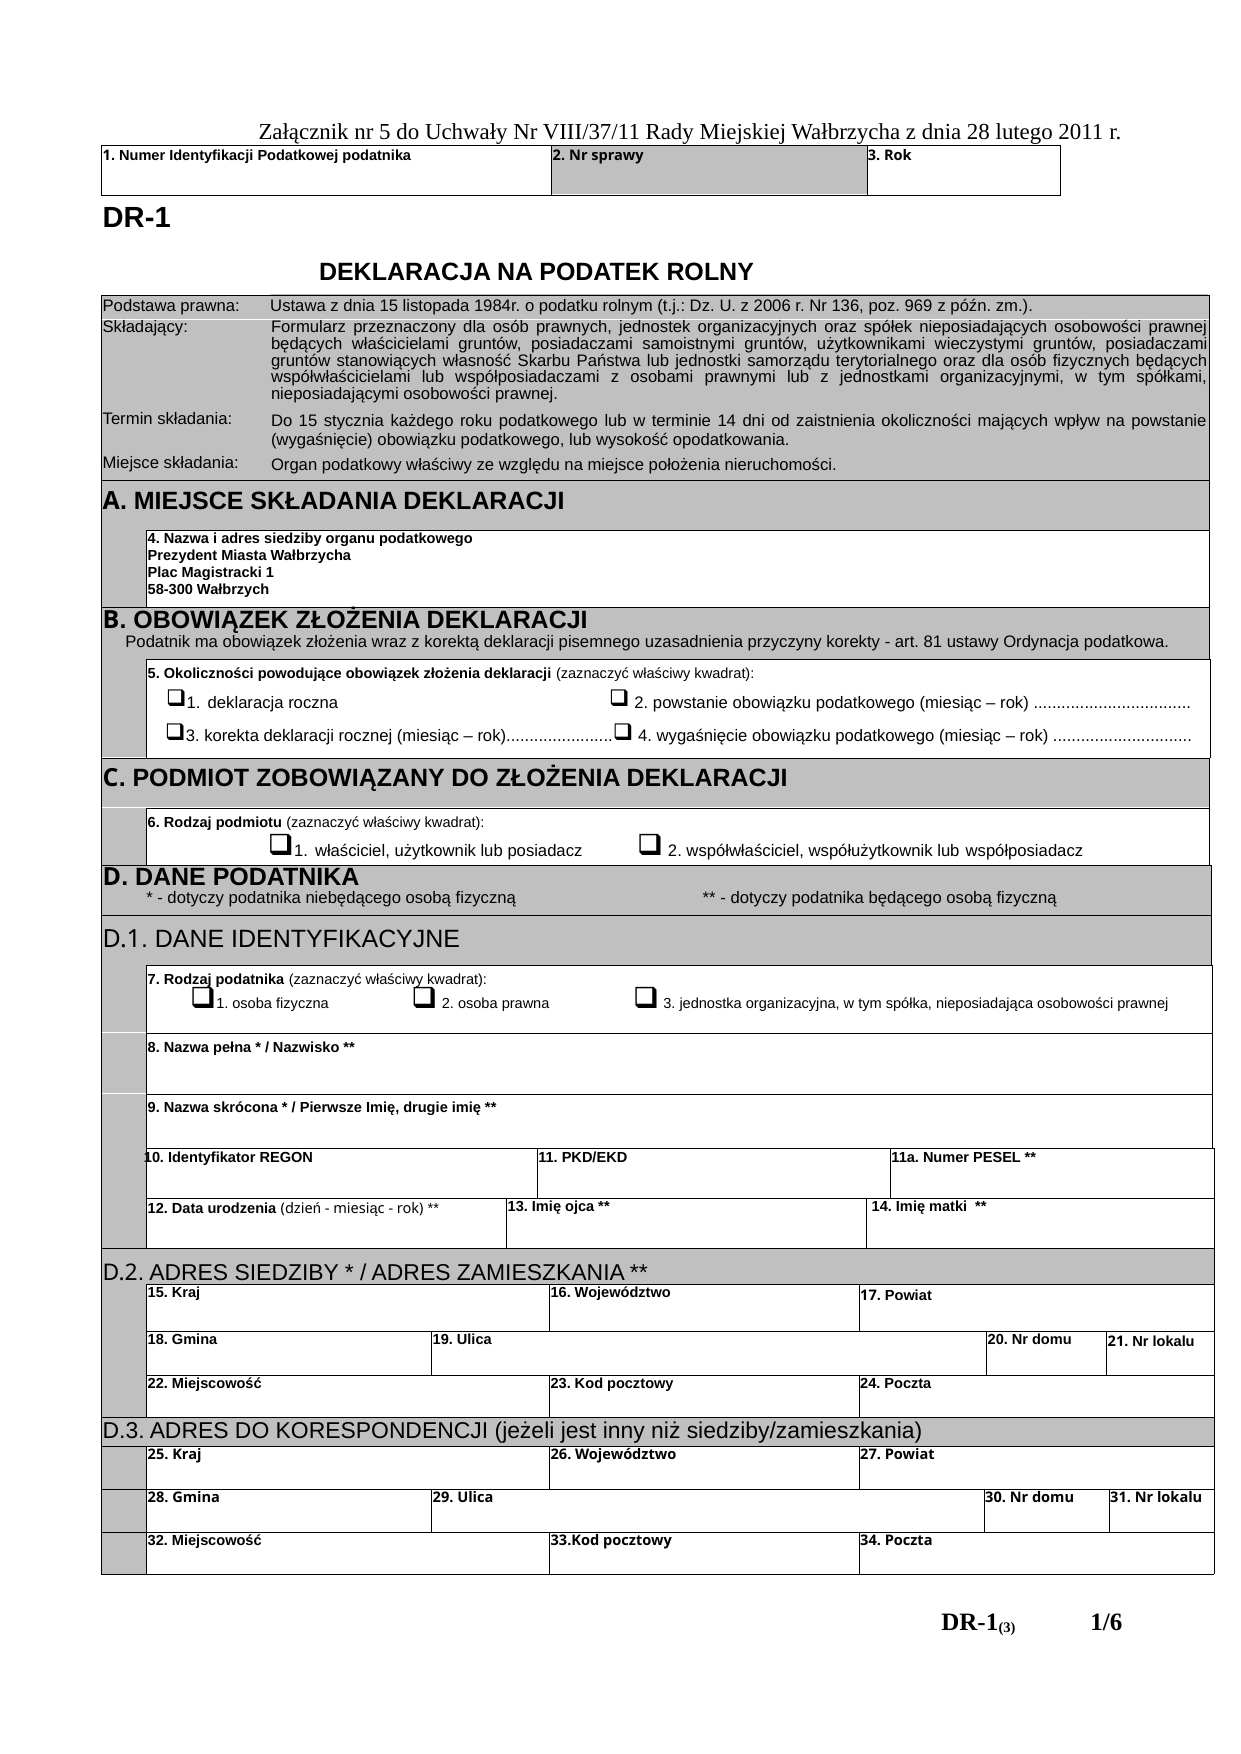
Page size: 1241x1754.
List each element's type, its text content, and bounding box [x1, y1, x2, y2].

table_header [102, 1148, 146, 1198]
table_header [93, 965, 101, 1032]
table_cell 32. Miejscowość [147, 1533, 549, 1574]
table_header [93, 758, 101, 807]
table_header [1213, 965, 1223, 1032]
table_cell [93, 1417, 101, 1446]
table_cell Organ podatkowy właściwy ze względu na miejsce położenia nieruchomości. [270, 455, 1209, 480]
table_cell Formularz przeznaczony dla osób prawnych, jednostek organizacyjnych oraz spółek nieposiadających osobowości prawnej będących właścicielami gruntów, posiadaczami samoistnymi gruntów, użytkownikami wieczystymi gruntów, posiadaczami gruntów stanowiących własność Skarbu Państwa lub jednostki samorządu terytorialnego oraz dla osób fizycznych będących współwłaścicielami lub współposiadaczami z osobami prawnymi lub z jednostkami organizacyjnymi, w tym spółkami, nieposiadającymi osobowości prawnej. [270, 320, 1209, 409]
table_cell [93, 915, 101, 965]
table_cell 4. Nazwa i adres siedziby organu podatkowego Prezydent Miasta Wałbrzycha Plac Magistracki 1 58-300 Wałbrzych [147, 531, 1209, 607]
table_header C. PODMIOT ZOBOWIĄZANY DO ZŁOŻENIA DEKLARACJI [102, 759, 1209, 807]
table_cell 12. Data urodzenia (dzień - miesiąc - rok) ** [147, 1199, 506, 1248]
table_cell [1213, 1033, 1223, 1093]
text Załącznik nr 5 do Uchwały Nr VIII/37/11 Rady Miejskiej Wałbrzycha z dnia 28 lutego 2011 r. [118, 118, 1122, 144]
table_cell [93, 607, 101, 659]
table_cell [102, 1033, 146, 1093]
table_cell [102, 1198, 146, 1248]
table_cell [1213, 1094, 1223, 1148]
table_cell [93, 195, 101, 244]
table_cell A. MIEJSCE SKŁADANIA DEKLARACJI [102, 481, 1209, 530]
table_cell [971, 245, 1206, 294]
table_header [93, 295, 101, 319]
table_cell [93, 1033, 101, 1093]
table_header D. DANE PODATNIKA * - dotyczy podatnika niebędącego osobą fizyczną ** - dotyczy podatnika będącego osobą fizyczną [102, 866, 1211, 915]
table_cell [93, 480, 101, 530]
table_cell 28. Gmina [147, 1490, 431, 1532]
table_cell 25. Kraj [147, 1447, 549, 1489]
table_cell [93, 1094, 101, 1148]
table_header 10. Identyfikator REGON [147, 1149, 537, 1198]
table_header [102, 808, 146, 865]
table_cell 26. Województwo [550, 1447, 859, 1489]
table_header [102, 659, 146, 757]
table_cell 17. Powiat [860, 1285, 1214, 1331]
table_cell 30. Nr domu [985, 1490, 1109, 1532]
table_cell 19. Ulica [432, 1332, 986, 1375]
table_cell [93, 1532, 101, 1574]
table_cell 34. Poczta [860, 1533, 1214, 1574]
table_header 11a. Numer PESEL ** [891, 1149, 1214, 1198]
table_cell [93, 245, 101, 294]
table_cell 24. Poczta [860, 1376, 1214, 1417]
table_header [93, 865, 101, 915]
table_cell [93, 1489, 101, 1532]
table_cell D.2. ADRES SIEDZIBY * / ADRES ZAMIESZKANIA ** [102, 1249, 1214, 1284]
table_cell Składający: [102, 320, 270, 409]
table_header 2. Nr sprawy [552, 146, 867, 194]
table_cell [93, 1446, 101, 1489]
table_cell 9. Nazwa skrócona * / Pierwsze Imię, drugie imię ** [147, 1095, 1212, 1148]
table_cell [93, 1284, 101, 1331]
table_cell 14. Imię matki ** [867, 1199, 1214, 1248]
table_cell 21. Nr lokalu [1107, 1332, 1214, 1375]
table_header Podstawa prawna: [102, 296, 270, 319]
table_cell [93, 1198, 101, 1248]
table_cell DEKLARACJA NA PODATEK ROLNY [101, 245, 971, 294]
table_header [93, 659, 101, 757]
table_cell 15. Kraj [147, 1285, 549, 1331]
table_header [102, 965, 146, 1032]
table_cell [102, 1331, 146, 1375]
table_cell [93, 1248, 101, 1284]
table_cell [102, 1533, 146, 1574]
table_cell [93, 1375, 101, 1417]
table_header 7. Rodzaj podatnika (zaznaczyć właściwy kwadrat): q1. osoba fizyczna q 2. osoba prawna q 3. jednostka organizacyjna, w tym spółka, nieposiadająca osobowości prawnej [147, 966, 1212, 1032]
table_cell [93, 409, 101, 455]
table_header 3. Rok [868, 146, 1060, 194]
table_header [1210, 808, 1220, 865]
table_cell 20. Nr domu [987, 1332, 1106, 1375]
table_header [1061, 145, 1206, 194]
table_cell 13. Imię ojca ** [507, 1199, 866, 1248]
table_header [93, 1148, 101, 1198]
table_header 6. Rodzaj podmiotu (zaznaczyć właściwy kwadrat): q1. właściciel, użytkownik lub posiadacz q 2. współwłaściciel, współużytkownik lub współposiadacz [147, 809, 1209, 865]
table_header [93, 145, 101, 194]
table_cell [93, 530, 101, 607]
table_cell [102, 1490, 146, 1532]
table_cell D.1. DANE IDENTYFIKACYJNE [102, 916, 1211, 965]
table_header 11. PKD/EKD [538, 1149, 890, 1198]
table_cell 23. Kod pocztowy [550, 1376, 859, 1417]
table_header Ustawa z dnia 15 listopada 1984r. o podatku rolnym (t.j.: Dz. U. z 2006 r. Nr 136, poz. 969 z późn. zm.). [270, 296, 1209, 319]
table_cell 27. Powiat [860, 1447, 1214, 1489]
table_cell 22. Miejscowość [147, 1376, 549, 1417]
table_cell Miejsce składania: [102, 455, 270, 480]
table_cell [102, 1284, 146, 1331]
table_cell 8. Nazwa pełna * / Nazwisko ** [147, 1034, 1212, 1093]
table_cell [102, 1375, 146, 1417]
table_cell B. OBOWIĄZEK ZŁOŻENIA DEKLARACJI Podatnik ma obowiązek złożenia wraz z korektą deklaracji pisemnego uzasadnienia przyczyny korekty - art. 81 ustawy Ordynacja podatkowa. [102, 608, 1209, 659]
table_cell [752, 195, 1206, 244]
table_cell 16. Województwo [550, 1285, 859, 1331]
table_cell Termin składania: [102, 409, 270, 455]
table_header [93, 808, 101, 865]
table_cell D.3. ADRES DO KORESPONDENCJI (jeżeli jest inny niż siedziby/zamieszkania) [102, 1418, 1214, 1446]
table_cell 29. Ulica [432, 1490, 984, 1532]
table_cell Do 15 stycznia każdego roku podatkowego lub w terminie 14 dni od zaistnienia okoliczności mających wpływ na powstanie (wygaśnięcie) obowiązku podatkowego, lub wysokość opodatkowania. [270, 409, 1209, 455]
table_cell 18. Gmina [147, 1332, 431, 1375]
table_cell [93, 320, 101, 409]
table_header 1. Numer Identyfikacji Podatkowej podatnika [102, 146, 551, 194]
table_cell [102, 1447, 146, 1489]
table_cell 31. Nr lokalu [1110, 1490, 1214, 1532]
table_cell [93, 455, 101, 480]
table_cell [102, 1094, 146, 1148]
table_header 5. Okoliczności powodujące obowiązek złożenia deklaracji (zaznaczyć właściwy kwadrat): q1. deklaracja roczna q 2. powstanie obowiązku podatkowego (miesiąc – rok) .................................. q3. korekta deklaracji rocznej (miesiąc – rok).......................q 4. wygaśnięcie obowiązku podatkowego (miesiąc – rok) .............................. [147, 660, 1210, 757]
table_header [1211, 659, 1221, 757]
table_cell [102, 530, 146, 607]
table_cell [93, 1331, 101, 1375]
table_cell 33.Kod pocztowy [550, 1533, 859, 1574]
table_cell DR-1 [101, 196, 752, 244]
